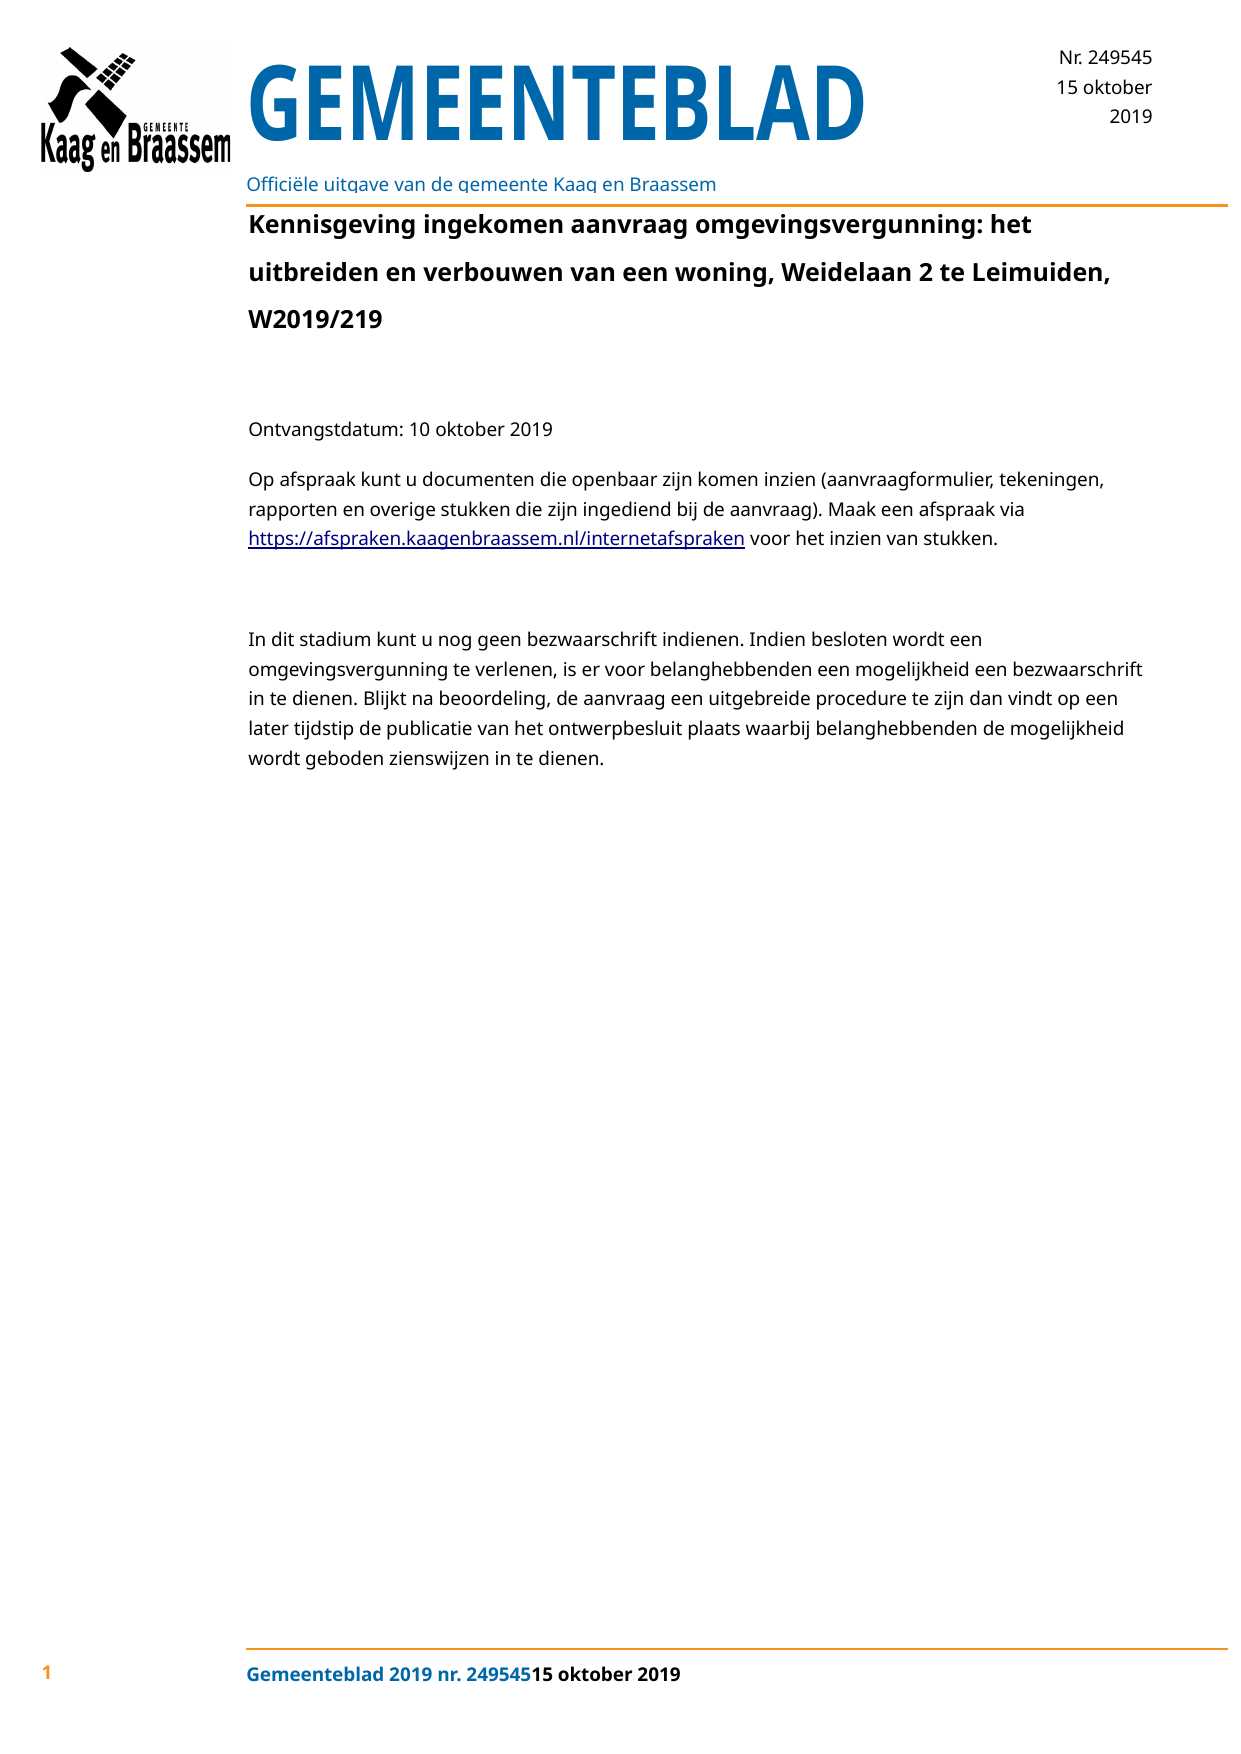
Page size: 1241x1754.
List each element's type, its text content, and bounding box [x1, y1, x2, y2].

text Op afspraak kunt u documenten die openbaar zijn komen inzien (aanvraagformulier, tekeningen, rapporten en overige stukken die zijn ingediend bij de aanvraag). Maak een afspraak via https://afspraken.kaagenbraassem.nl/internetafspraken voor het inzien van stukken. [248, 466, 1152, 551]
text Kennisgeving ingekomen aanvraag omgevingsvergunning: het uitbreiden en verbouwen van een woning, Weidelaan 2 te Leimuiden, W2019/219 [248, 207, 1152, 336]
text Ontvangstdatum: 10 oktober 2019 [248, 416, 1152, 442]
text In dit stadium kunt u nog geen bezwaarschrift indienen. Indien besloten wordt een omgevingsvergunning te verlenen, is er voor belanghebbenden een mogelijkheid een bezwaarschrift in te dienen. Blijkt na beoordeling, de aanvraag een uitgebreide procedure te zijn dan vindt op een later tijdstip de publicatie van het ontwerpbesluit plaats waarbij belanghebbenden de mogelijkheid wordt geboden zienswijzen in te dienen. [248, 626, 1152, 770]
picture [41, 47, 231, 172]
